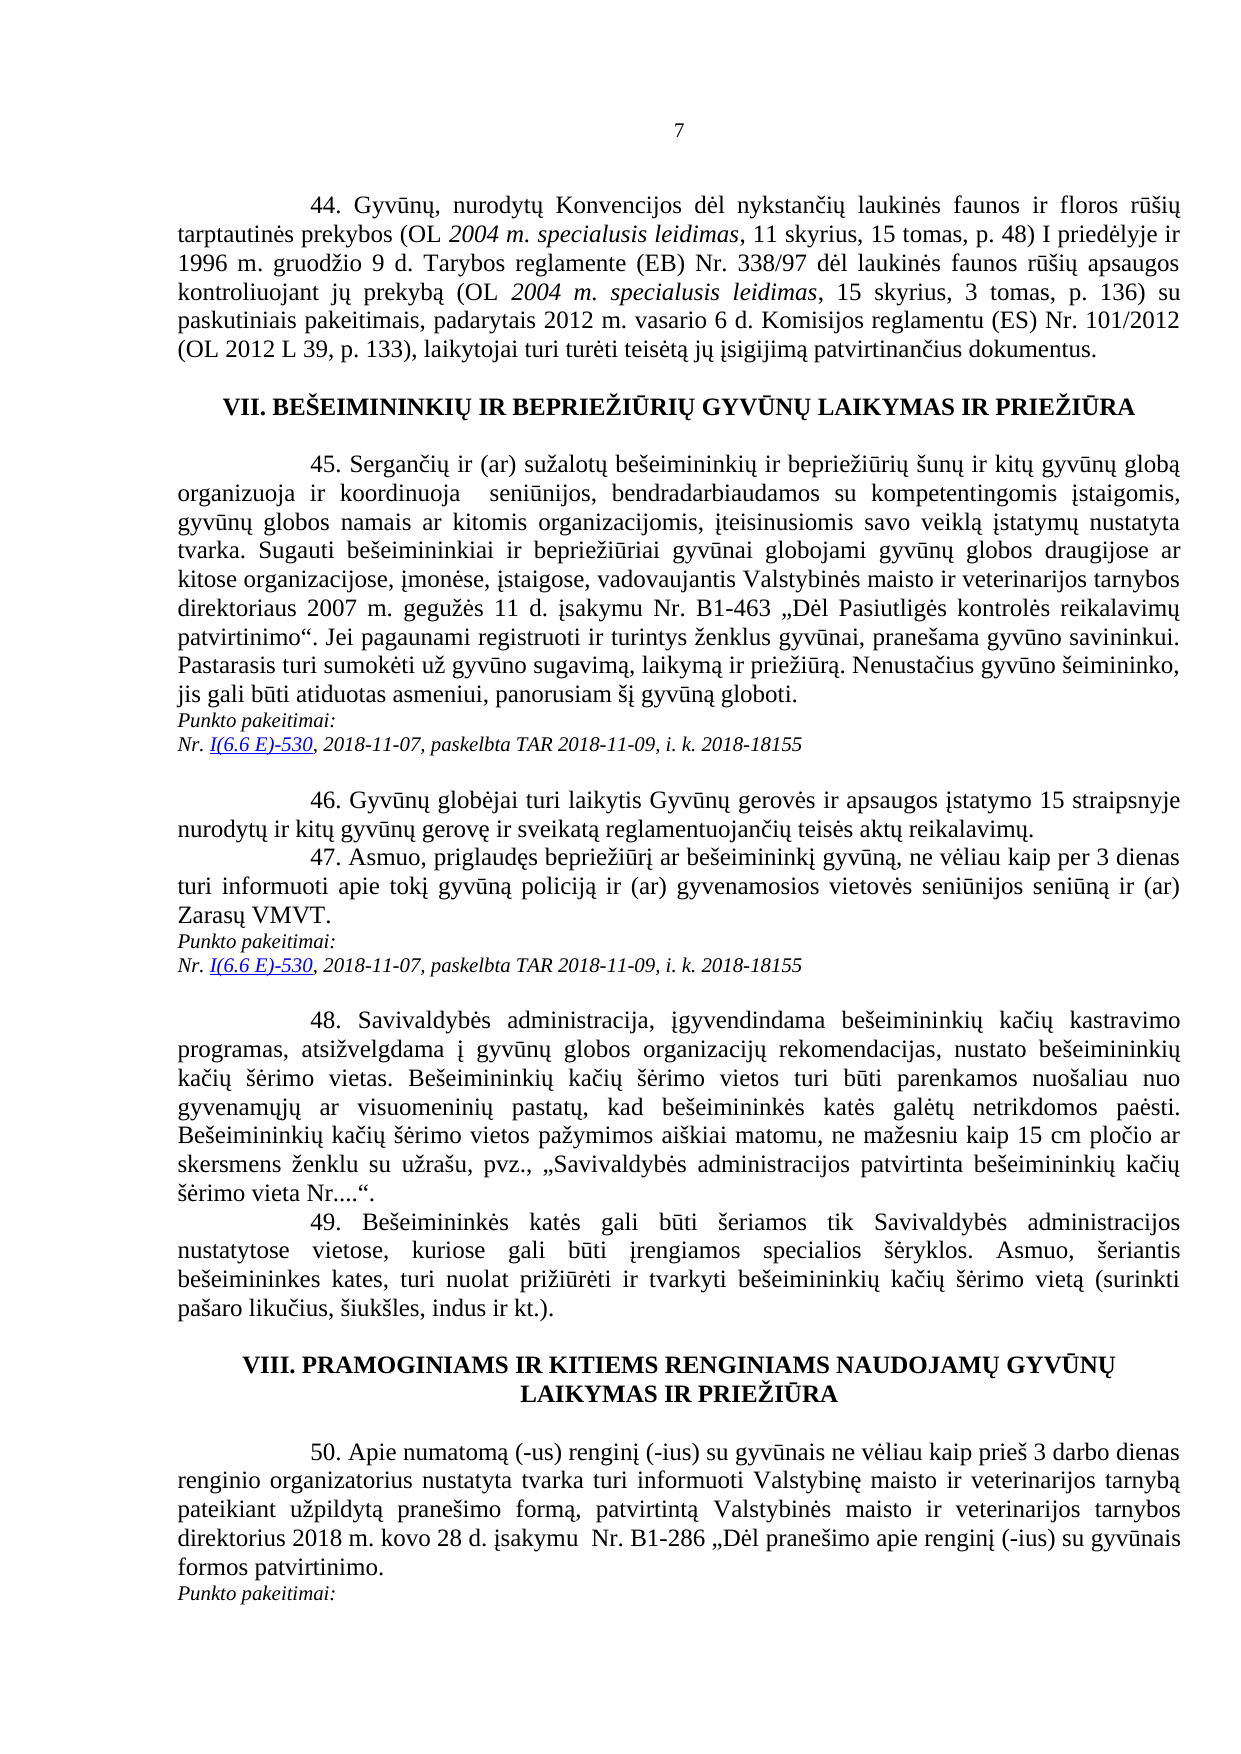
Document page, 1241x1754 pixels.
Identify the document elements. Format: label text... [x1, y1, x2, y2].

text 45. Sergančių ir (ar) sužalotų bešeimininkių ir bepriežiūrių šunų ir kitų gyvūnų globą organizuoja ir koordinuoja seniūnijos, bendradarbiaudamos su kompetentingomis įstaigomis, gyvūnų globos namais ar kitomis organizacijomis, įteisinusiomis savo veiklą įstatymų nustatyta tvarka. Sugauti bešeimininkiai ir bepriežiūriai gyvūnai globojami gyvūnų globos draugijose ar kitose organizacijose, įmonėse, įstaigose, vadovaujantis Valstybinės maisto ir veterinarijos tarnybos direktoriaus 2007 m. gegužės 11 d. įsakymu Nr. B1-463 „Dėl Pasiutligės kontrolės reikalavimų patvirtinimo“. Jei pagaunami registruoti ir turintys ženklus gyvūnai, pranešama gyvūno savininkui. Pastarasis turi sumokėti už gyvūno sugavimą, laikymą ir priežiūrą. Nenustačius gyvūno šeimininko, jis gali būti atiduotas asmeniui, panorusiam šį gyvūną globoti. [177, 449, 1181, 708]
text 50. Apie numatomą (-us) renginį (-ius) su gyvūnais ne vėliau kaip prieš 3 darbo dienas renginio organizatorius nustatyta tvarka turi informuoti Valstybinę maisto ir veterinarijos tarnybą pateikiant užpildytą pranešimo formą, patvirtintą Valstybinės maisto ir veterinarijos tarnybos direktorius 2018 m. kovo 28 d. įsakymu Nr. B1-286 „Dėl pranešimo apie renginį (-ius) su gyvūnais formos patvirtinimo. [177, 1437, 1181, 1581]
text VII. BEŠEIMININKIŲ IR BEPRIEŽIŪRIŲ GYVŪNŲ LAIKYMAS IR PRIEŽIŪRA [177, 392, 1181, 421]
text 44. Gyvūnų, nurodytų Konvencijos dėl nykstančių laukinės faunos ir floros rūšių tarptautinės prekybos (OL 2004 m. specialusis leidimas, 11 skyrius, 15 tomas, p. 48) I priedėlyje ir 1996 m. gruodžio 9 d. Tarybos reglamente (EB) Nr. 338/97 dėl laukinės faunos rūšių apsaugos kontroliuojant jų prekybą (OL 2004 m. specialusis leidimas, 15 skyrius, 3 tomas, p. 136) su paskutiniais pakeitimais, padarytais 2012 m. vasario 6 d. Komisijos reglamentu (ES) Nr. 101/2012 (OL 2012 L 39, p. 133), laikytojai turi turėti teisėtą jų įsigijimą patvirtinančius dokumentus. [177, 191, 1181, 363]
text 48. Savivaldybės administracija, įgyvendindama bešeimininkių kačių kastravimo programas, atsižvelgdama į gyvūnų globos organizacijų rekomendacijas, nustato bešeimininkių kačių šėrimo vietas. Bešeimininkių kačių šėrimo vietos turi būti parenkamos nuošaliau nuo gyvenamųjų ar visuomeninių pastatų, kad bešeimininkės katės galėtų netrikdomos paėsti. Bešeimininkių kačių šėrimo vietos pažymimos aiškiai matomu, ne mažesniu kaip 15 cm pločio ar skersmens ženklu su užrašu, pvz., „Savivaldybės administracijos patvirtinta bešeimininkių kačių šėrimo vieta Nr....“. [177, 1006, 1181, 1207]
text 49. Bešeimininkės katės gali būti šeriamos tik Savivaldybės administracijos nustatytose vietose, kuriose gali būti įrengiamos specialios šėryklos. Asmuo, šeriantis bešeimininkes kates, turi nuolat prižiūrėti ir tvarkyti bešeimininkių kačių šėrimo vietą (surinkti pašaro likučius, šiukšles, indus ir kt.). [177, 1207, 1181, 1322]
text 47. Asmuo, priglaudęs bepriežiūrį ar bešeimininkį gyvūną, ne vėliau kaip per 3 dienas turi informuoti apie tokį gyvūną policiją ir (ar) gyvenamosios vietovės seniūnijos seniūną ir (ar) Zarasų VMVT. [177, 842, 1181, 929]
text 46. Gyvūnų globėjai turi laikytis Gyvūnų gerovės ir apsaugos įstatymo 15 straipsnyje nurodytų ir kitų gyvūnų gerovę ir sveikatą reglamentuojančių teisės aktų reikalavimų. [177, 785, 1181, 842]
text Punkto pakeitimai: [177, 708, 1181, 732]
text Nr. I(6.6 E)-530, 2018-11-07, paskelbta TAR 2018-11-09, i. k. 2018-18155 [177, 953, 1181, 977]
text Nr. I(6.6 E)-530, 2018-11-07, paskelbta TAR 2018-11-09, i. k. 2018-18155 [177, 732, 1181, 756]
text VIII. PRAMOGINIAMS IR KITIEMS RENGINIAMS NAUDOJAMŲ GYVŪNŲ LAIKYMAS IR PRIEŽIŪRA [177, 1351, 1181, 1408]
text Punkto pakeitimai: [177, 929, 1181, 953]
text Punkto pakeitimai: [177, 1581, 1181, 1605]
